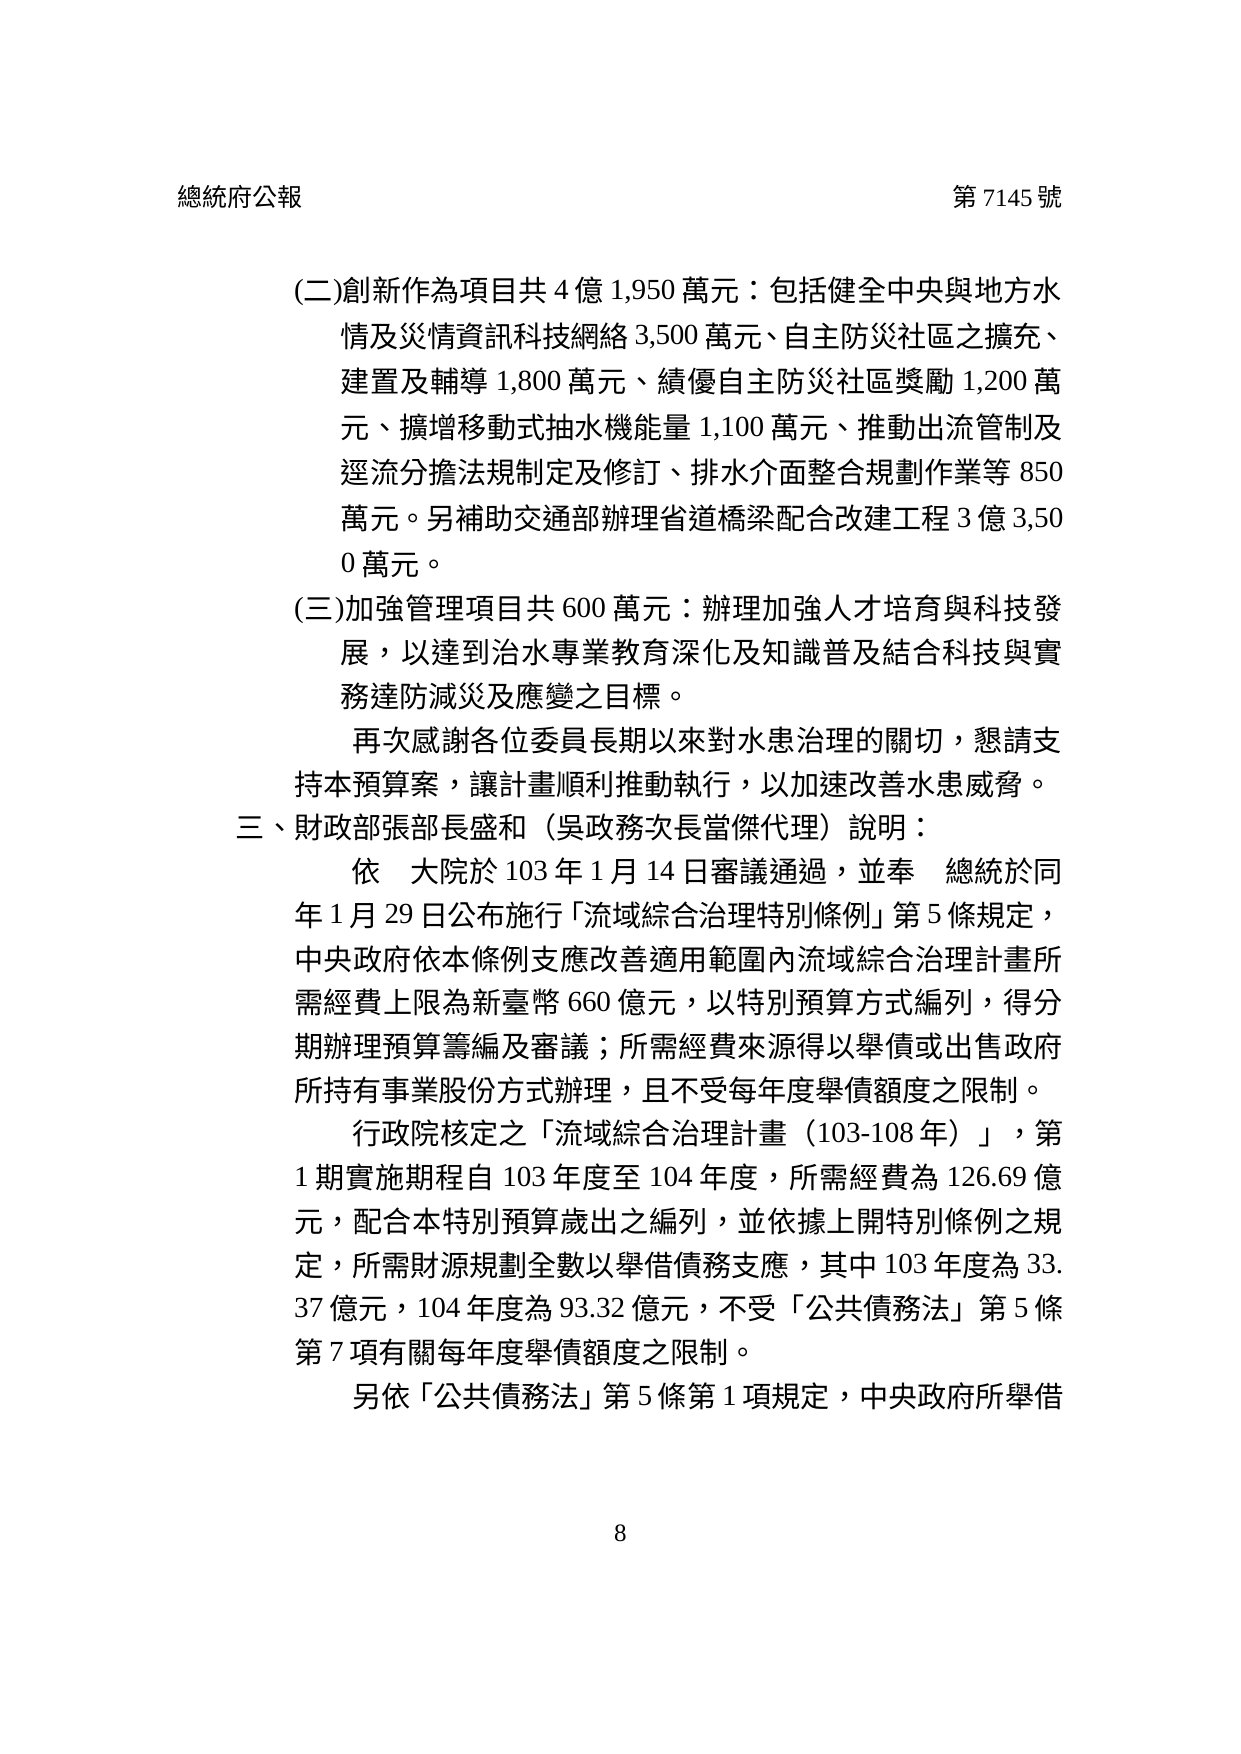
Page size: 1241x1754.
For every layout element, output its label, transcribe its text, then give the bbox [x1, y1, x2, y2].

text 再次感謝各位委員長期以來對水患治理的關切，懇請支持本預算案，讓計畫順利推動執行，以加速改善水患威脅。 [294, 716, 1063, 804]
text (三)加強管理項目共600萬元：辦理加強人才培育與科技發展，以達到治水專業教育深化及知識普及結合科技與實務達防減災及應變之目標。 [294, 585, 1063, 716]
text 依 大院於103年1月14日審議通過，並奉 總統於同年1月29日公布施行「流域綜合治理特別條例」第5條規定，中央政府依本條例支應改善適用範圍內流域綜合治理計畫所需經費上限為新臺幣660億元，以特別預算方式編列，得分期辦理預算籌編及審議；所需經費來源得以舉債或出售政府所持有事業股份方式辦理，且不受每年度舉債額度之限制。 [294, 848, 1063, 1110]
text 另依「公共債務法」第5條第1項規定，中央政府所舉借 [294, 1373, 1063, 1416]
text 三、財政部張部長盛和（吳政務次長當傑代理）說明： [236, 804, 1063, 848]
text 行政院核定之「流域綜合治理計畫（103-108年）」，第1期實施期程自103年度至104年度，所需經費為126.69億元，配合本特別預算歲出之編列，並依據上開特別條例之規定，所需財源規劃全數以舉借債務支應，其中103年度為33.37億元，104年度為93.32億元，不受「公共債務法」第5條第7項有關每年度舉債額度之限制。 [294, 1110, 1063, 1373]
text (二)創新作為項目共4億1,950萬元：包括健全中央與地方水情及災情資訊科技網絡3,500萬元、自主防災社區之擴充、建置及輔導1,800萬元、績優自主防災社區獎勵1,200萬元、擴增移動式抽水機能量1,100萬元、推動出流管制及逕流分擔法規制定及修訂、排水介面整合規劃作業等850萬元。另補助交通部辦理省道橋梁配合改建工程3億3,500萬元。 [294, 266, 1063, 585]
